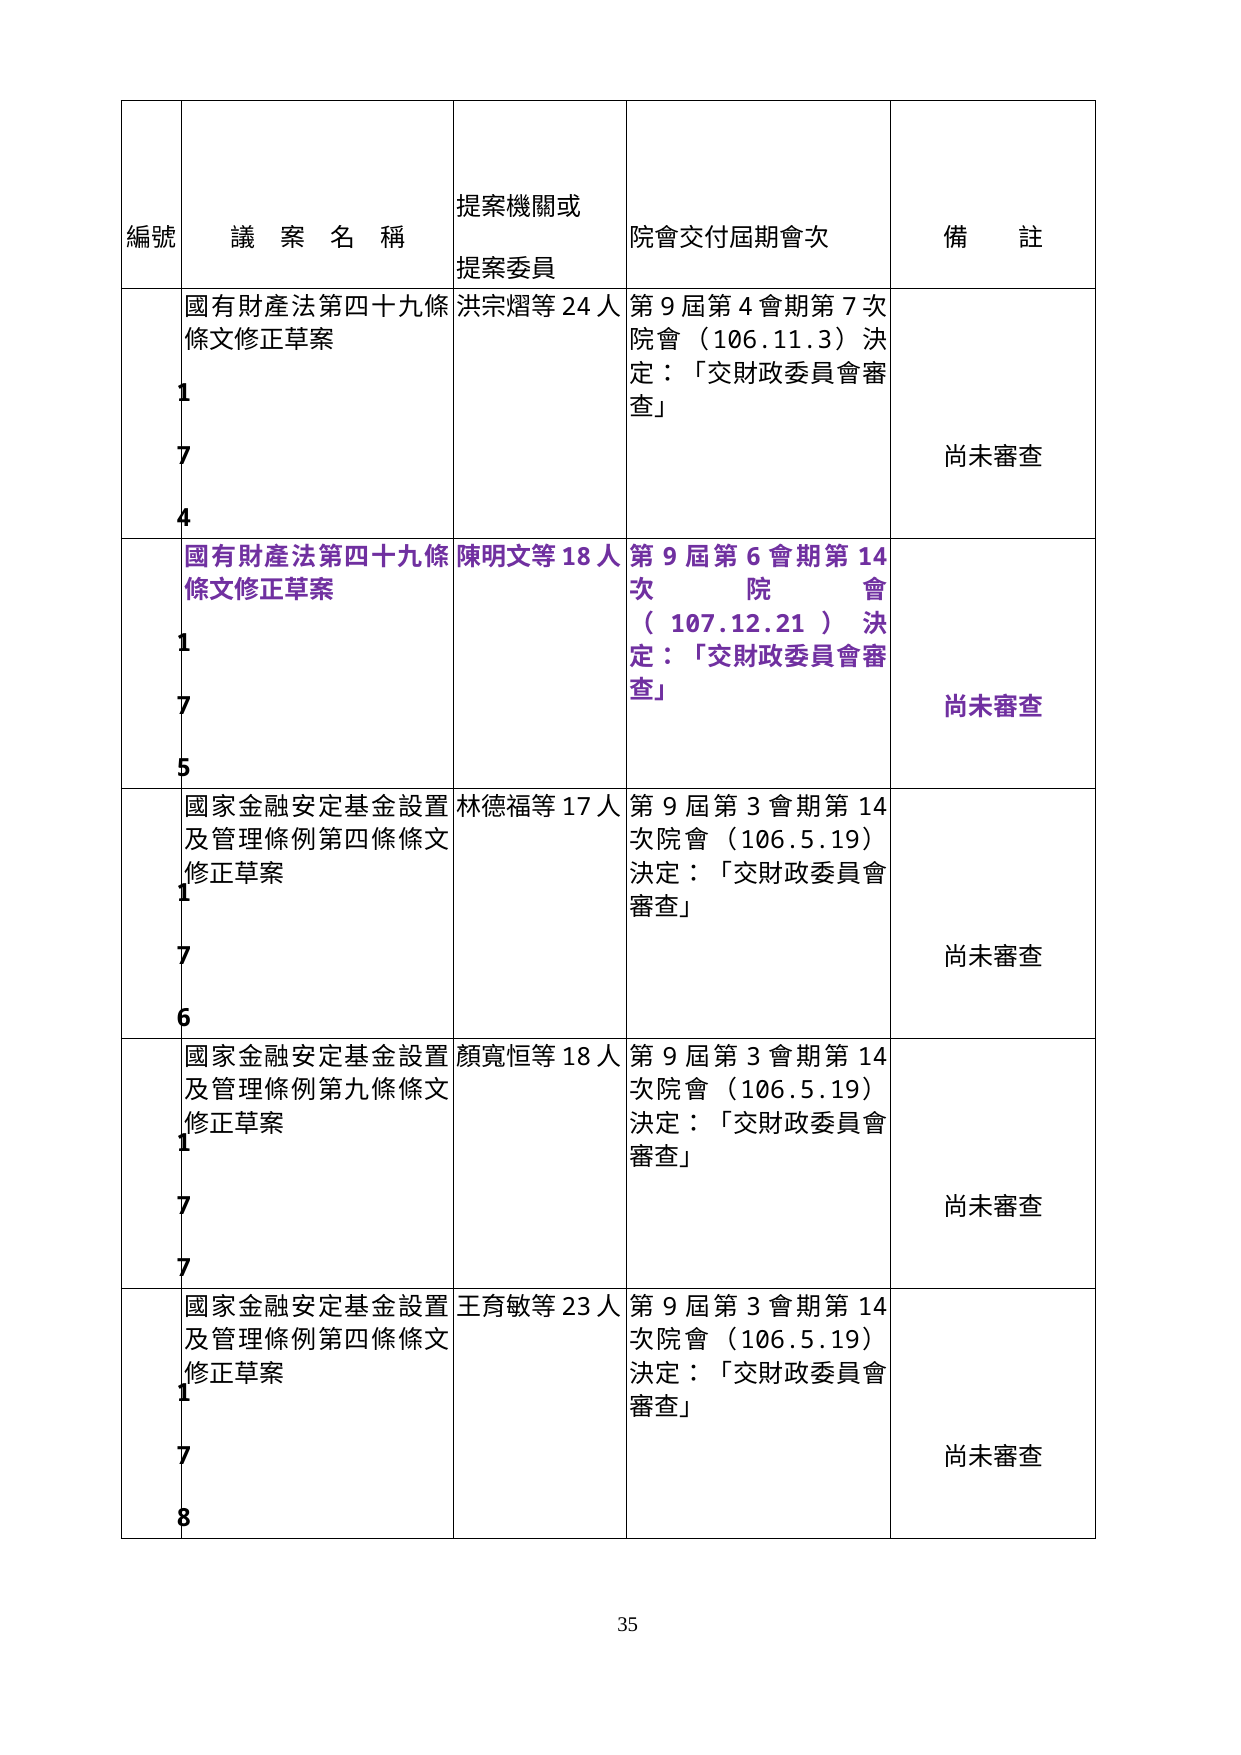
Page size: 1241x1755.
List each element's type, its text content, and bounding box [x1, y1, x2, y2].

table_cell 第9屆第6會期第14次院會（107.12.21）決定：「交財政委員會審查」 [627, 539, 890, 788]
table_cell 陳明文等18人 [454, 539, 626, 788]
table_cell [122, 1039, 181, 1288]
table_cell 尚未審查 [891, 789, 1095, 1038]
table_cell 國有財產法第四十九條條文修正草案 [182, 539, 453, 788]
table_cell 第9屆第3會期第14次院會（106.5.19）決定：「交財政委員會審查」 [627, 789, 890, 1038]
table_cell 尚未審查 [891, 1289, 1095, 1538]
table_cell 尚未審查 [891, 1039, 1095, 1288]
table_cell 第9屆第3會期第14次院會（106.5.19）決定：「交財政委員會審查」 [627, 1039, 890, 1288]
table_cell 國家金融安定基金設置及管理條例第四條條文修正草案 [182, 1289, 453, 1538]
table_cell 王育敏等23人 [454, 1289, 626, 1538]
table_header 議 案 名 稱 [182, 101, 453, 288]
table_header 備 註 [891, 101, 1095, 288]
table_header 編號 [122, 101, 181, 288]
table_cell 洪宗熠等24人 [454, 289, 626, 538]
table_cell 尚未審查 [891, 289, 1095, 538]
table_cell [122, 789, 181, 1038]
table_header 院會交付屆期會次 [627, 101, 890, 288]
table_cell 第9屆第3會期第14次院會（106.5.19）決定：「交財政委員會審查」 [627, 1289, 890, 1538]
table_cell 國有財產法第四十九條條文修正草案 [182, 289, 453, 538]
table_cell 國家金融安定基金設置及管理條例第九條條文修正草案 [182, 1039, 453, 1288]
table_cell 林德福等17人 [454, 789, 626, 1038]
table_cell [122, 539, 181, 788]
table_cell 第9屆第4會期第7次院會（106.11.3）決定：「交財政委員會審查」 [627, 289, 890, 538]
table_cell 尚未審查 [891, 539, 1095, 788]
table_cell [122, 289, 181, 538]
table_cell 顏寬恒等18人 [454, 1039, 626, 1288]
table_header 提案機關或 提案委員 [454, 101, 626, 288]
table_cell [122, 1289, 181, 1538]
table_cell 國家金融安定基金設置及管理條例第四條條文修正草案 [182, 789, 453, 1038]
